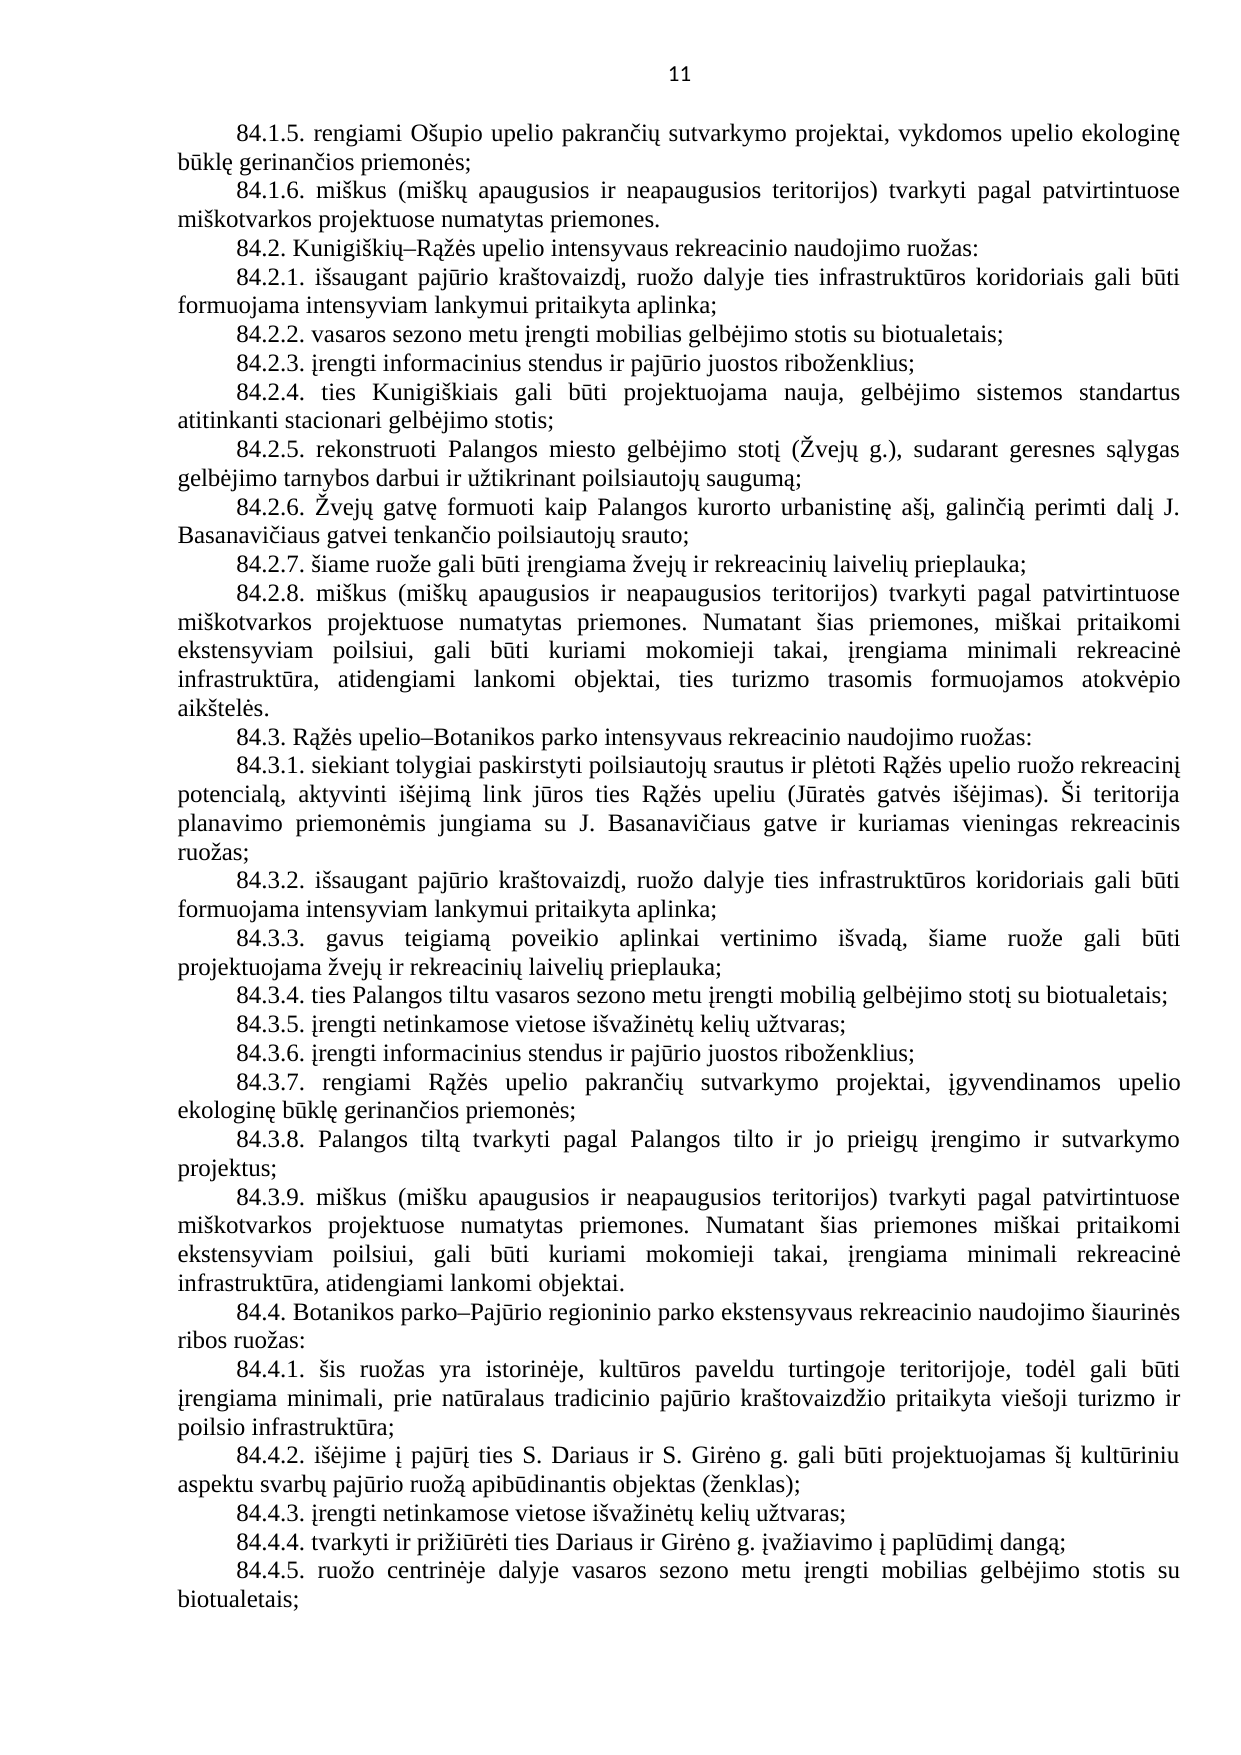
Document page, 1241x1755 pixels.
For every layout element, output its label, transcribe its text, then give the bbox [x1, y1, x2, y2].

text 84.4.4. tvarkyti ir prižiūrėti ties Dariaus ir Girėno g. įvažiavimo į paplūdimį dangą; [177, 1527, 1181, 1556]
text 84.2.3. įrengti informacinius stendus ir pajūrio juostos riboženklius; [177, 348, 1181, 377]
text 84.3.8. Palangos tiltą tvarkyti pagal Palangos tilto ir jo prieigų įrengimo ir sutvarkymo projektus; [177, 1124, 1181, 1182]
text 84.3.2. išsaugant pajūrio kraštovaizdį, ruožo dalyje ties infrastruktūros koridoriais gali būti formuojama intensyviam lankymui pritaikyta aplinka; [177, 866, 1181, 923]
text 84.4.3. įrengti netinkamose vietose išvažinėtų kelių užtvaras; [177, 1498, 1181, 1527]
text 84.3.3. gavus teigiamą poveikio aplinkai vertinimo išvadą, šiame ruože gali būti projektuojama žvejų ir rekreacinių laivelių prieplauka; [177, 923, 1181, 981]
text 84.4. Botanikos parko–Pajūrio regioninio parko ekstensyvaus rekreacinio naudojimo šiaurinės ribos ruožas: [177, 1297, 1181, 1354]
text 84.3.9. miškus (mišku apaugusios ir neapaugusios teritorijos) tvarkyti pagal patvirtintuose miškotvarkos projektuose numatytas priemones. Numatant šias priemones miškai pritaikomi ekstensyviam poilsiui, gali būti kuriami mokomieji takai, įrengiama minimali rekreacinė infrastruktūra, atidengiami lankomi objektai. [177, 1182, 1181, 1297]
text 84.3.4. ties Palangos tiltu vasaros sezono metu įrengti mobilią gelbėjimo stotį su biotualetais; [177, 981, 1181, 1009]
text 84.2.7. šiame ruože gali būti įrengiama žvejų ir rekreacinių laivelių prieplauka; [177, 549, 1181, 578]
text 84.3. Rąžės upelio–Botanikos parko intensyvaus rekreacinio naudojimo ruožas: [177, 722, 1181, 751]
text 84.4.2. išėjime į pajūrį ties S. Dariaus ir S. Girėno g. gali būti projektuojamas šį kultūriniu aspektu svarbų pajūrio ruožą apibūdinantis objektas (ženklas); [177, 1441, 1181, 1498]
text 84.1.5. rengiami Ošupio upelio pakrančių sutvarkymo projektai, vykdomos upelio ekologinę būklę gerinančios priemonės; [177, 118, 1181, 176]
text 84.2.5. rekonstruoti Palangos miesto gelbėjimo stotį (Žvejų g.), sudarant geresnes sąlygas gelbėjimo tarnybos darbui ir užtikrinant poilsiautojų saugumą; [177, 434, 1181, 492]
text 84.3.5. įrengti netinkamose vietose išvažinėtų kelių užtvaras; [177, 1009, 1181, 1038]
text 84.3.1. siekiant tolygiai paskirstyti poilsiautojų srautus ir plėtoti Rąžės upelio ruožo rekreacinį potencialą, aktyvinti išėjimą link jūros ties Rąžės upeliu (Jūratės gatvės išėjimas). Ši teritorija planavimo priemonėmis jungiama su J. Basanavičiaus gatve ir kuriamas vieningas rekreacinis ruožas; [177, 751, 1181, 866]
text 84.2. Kunigiškių–Rąžės upelio intensyvaus rekreacinio naudojimo ruožas: [177, 233, 1181, 262]
text 84.2.6. Žvejų gatvę formuoti kaip Palangos kurorto urbanistinę ašį, galinčią perimti dalį J. Basanavičiaus gatvei tenkančio poilsiautojų srauto; [177, 492, 1181, 549]
text 84.3.6. įrengti informacinius stendus ir pajūrio juostos riboženklius; [177, 1038, 1181, 1067]
text 84.4.5. ruožo centrinėje dalyje vasaros sezono metu įrengti mobilias gelbėjimo stotis su biotualetais; [177, 1556, 1181, 1613]
text 84.4.1. šis ruožas yra istorinėje, kultūros paveldu turtingoje teritorijoje, todėl gali būti įrengiama minimali, prie natūralaus tradicinio pajūrio kraštovaizdžio pritaikyta viešoji turizmo ir poilsio infrastruktūra; [177, 1354, 1181, 1441]
text 84.2.8. miškus (miškų apaugusios ir neapaugusios teritorijos) tvarkyti pagal patvirtintuose miškotvarkos projektuose numatytas priemones. Numatant šias priemones, miškai pritaikomi ekstensyviam poilsiui, gali būti kuriami mokomieji takai, įrengiama minimali rekreacinė infrastruktūra, atidengiami lankomi objektai, ties turizmo trasomis formuojamos atokvėpio aikštelės. [177, 578, 1181, 722]
text 84.3.7. rengiami Rąžės upelio pakrančių sutvarkymo projektai, įgyvendinamos upelio ekologinę būklę gerinančios priemonės; [177, 1067, 1181, 1124]
text 84.2.1. išsaugant pajūrio kraštovaizdį, ruožo dalyje ties infrastruktūros koridoriais gali būti formuojama intensyviam lankymui pritaikyta aplinka; [177, 262, 1181, 319]
text 84.1.6. miškus (miškų apaugusios ir neapaugusios teritorijos) tvarkyti pagal patvirtintuose miškotvarkos projektuose numatytas priemones. [177, 176, 1181, 233]
text 84.2.2. vasaros sezono metu įrengti mobilias gelbėjimo stotis su biotualetais; [177, 319, 1181, 348]
text 84.2.4. ties Kunigiškiais gali būti projektuojama nauja, gelbėjimo sistemos standartus atitinkanti stacionari gelbėjimo stotis; [177, 377, 1181, 434]
